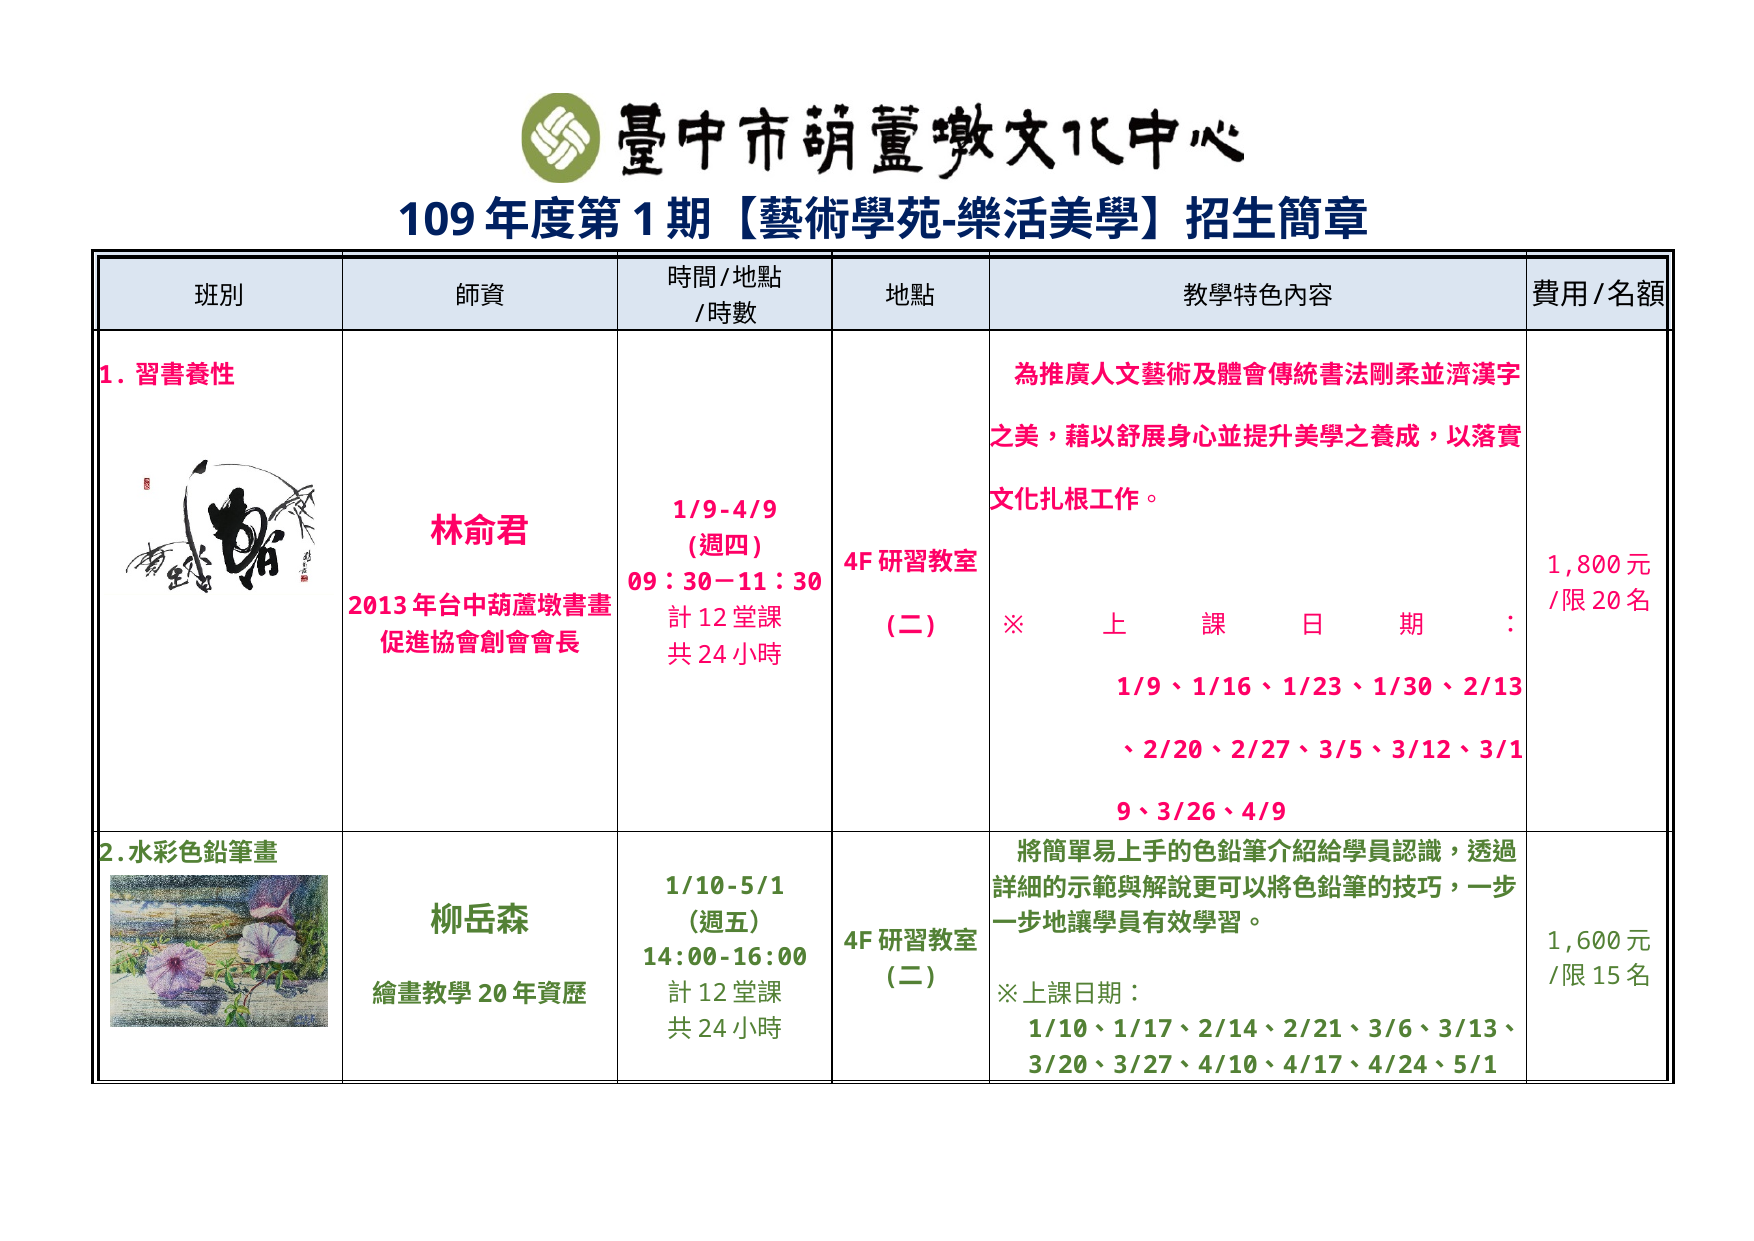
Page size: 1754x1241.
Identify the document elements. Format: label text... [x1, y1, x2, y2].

table_header 時間/地點 /時數 [618, 259, 831, 329]
table_cell 柳岳森 繪畫教學20年資歷 [343, 832, 617, 1080]
table_header 師資 [343, 259, 617, 329]
table_cell 1/9-4/9 (週四) 09：30－11：30 計12堂課 共24小時 [618, 331, 831, 831]
table_cell 2.水彩色鉛筆畫 [100, 832, 342, 1080]
table_cell 4F研習教室(二) [833, 331, 989, 831]
table_cell 1,600元 /限15名 [1527, 832, 1666, 1080]
table_cell 為推廣人文藝術及體會傳統書法剛柔並濟漢字之美，藉以舒展身心並提升美學之養成，以落實文化扎根工作。 ※上課日期：1/9、1/16、1/23、1/30、2/13、2/20、2/27、3/5、3/12、3/19、3/26、4/9 [990, 331, 1526, 831]
table_header 教學特色內容 [990, 259, 1526, 329]
text 109年度第1期【藝術學苑-樂活美學】招生簡章 [71, 182, 1695, 249]
table_cell 林俞君 2013年台中葫蘆墩書畫促進協會創會會長 [343, 331, 617, 831]
table_cell 1,800元 /限20名 [1527, 331, 1666, 831]
table_header 費用/名額 [1527, 252, 1671, 329]
table_cell 1/10-5/1 （週五） 14:00-16:00 計12堂課 共24小時 [618, 832, 831, 1080]
table_header 班別 [95, 252, 342, 329]
table_cell 將簡單易上手的色鉛筆介紹給學員認識，透過詳細的示範與解說更可以將色鉛筆的技巧，一步一步地讓學員有效學習。 ※上課日期：1/10、1/17、2/14、2/21、3/6、3/13、3/20、3/27、4/10、4/17、4/24、5/1 [990, 832, 1526, 1080]
table_cell 4F研習教室(二) [833, 832, 989, 1080]
table_cell 習書養性 [100, 331, 342, 831]
table_header 地點 [833, 259, 989, 329]
